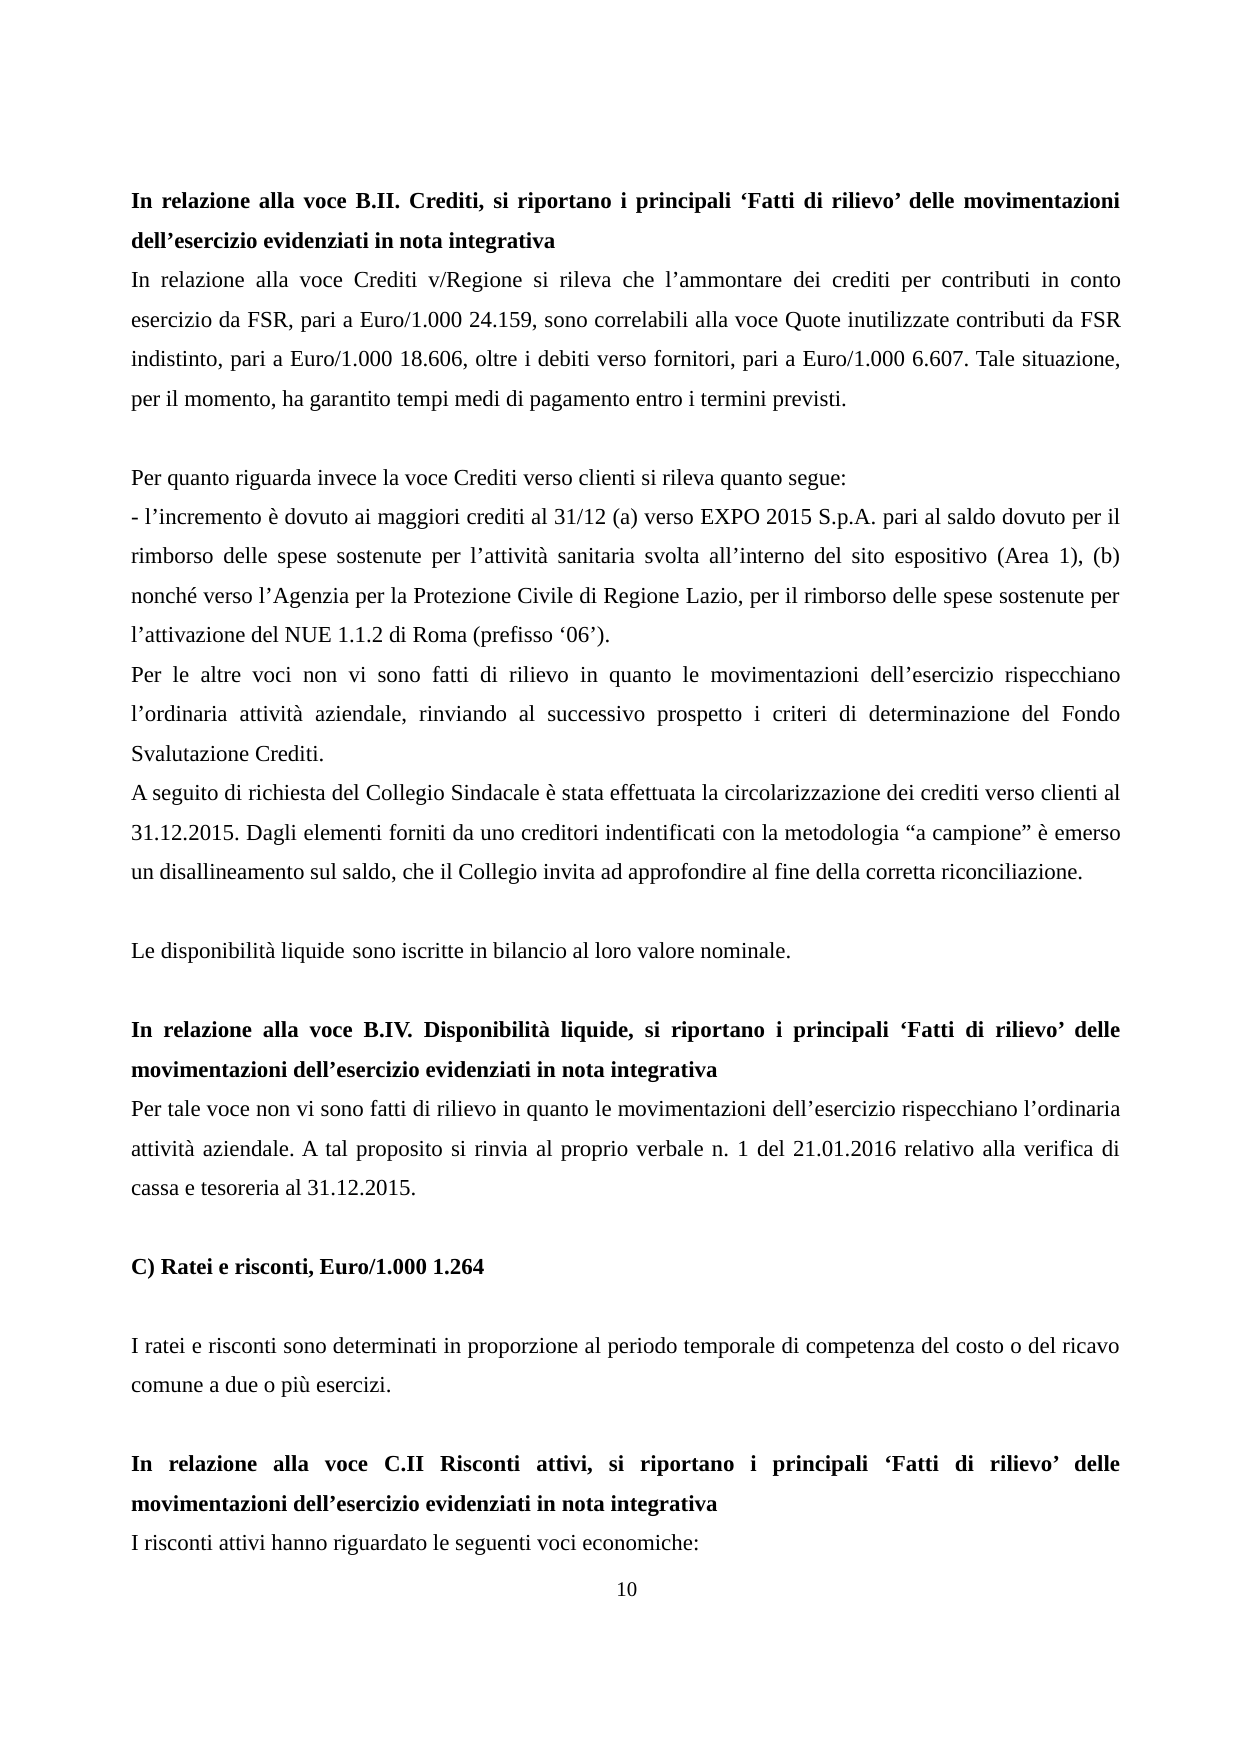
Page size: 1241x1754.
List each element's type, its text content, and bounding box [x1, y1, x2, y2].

text Per le altre voci non vi sono fatti di rilievo in quanto le movimentazioni dell’esercizio rispecchiano l’ordinaria attività aziendale, rinviando al successivo prospetto i criteri di determinazione del Fondo Svalutazione Crediti. [131, 661, 1122, 766]
text - l’incremento è dovuto ai maggiori crediti al 31/12 (a) verso EXPO 2015 S.p.A. pari al saldo dovuto per il rimborso delle spese sostenute per l’attività sanitaria svolta all’interno del sito espositivo (Area 1), (b) nonché verso l’Agenzia per la Protezione Civile di Regione Lazio, per il rimborso delle spese sostenute per l’attivazione del NUE 1.1.2 di Roma (prefisso ‘06’). [131, 503, 1122, 648]
text I risconti attivi hanno riguardato le seguenti voci economiche: [131, 1529, 1122, 1556]
text In relazione alla voce B.II. Crediti, si riportano i principali ‘Fatti di rilievo’ delle movimentazioni dell’esercizio evidenziati in nota integrativa [131, 187, 1122, 253]
text Per tale voce non vi sono fatti di rilievo in quanto le movimentazioni dell’esercizio rispecchiano l’ordinaria attività aziendale. A tal proposito si rinvia al proprio verbale n. 1 del 21.01.2016 relativo alla verifica di cassa e tesoreria al 31.12.2015. [131, 1095, 1122, 1201]
text Per quanto riguarda invece la voce Crediti verso clienti si rileva quanto segue: [131, 463, 1122, 490]
text In relazione alla voce Crediti v/Regione si rileva che l’ammontare dei crediti per contributi in conto esercizio da FSR, pari a Euro/1.000 24.159, sono correlabili alla voce Quote inutilizzate contributi da FSR indistinto, pari a Euro/1.000 18.606, oltre i debiti verso fornitori, pari a Euro/1.000 6.607. Tale situazione, per il momento, ha garantito tempi medi di pagamento entro i termini previsti. [131, 266, 1122, 411]
text C) Ratei e risconti, Euro/1.000 1.264 [131, 1253, 1122, 1279]
text Le disponibilità liquide sono iscritte in bilancio al loro valore nominale. [131, 937, 1122, 964]
text A seguito di richiesta del Collegio Sindacale è stata effettuata la circolarizzazione dei crediti verso clienti al 31.12.2015. Dagli elementi forniti da uno creditori indentificati con la metodologia “a campione” è emerso un disallineamento sul saldo, che il Collegio invita ad approfondire al fine della corretta riconciliazione. [131, 779, 1122, 885]
text In relazione alla voce C.II Risconti attivi, si riportano i principali ‘Fatti di rilievo’ delle movimentazioni dell’esercizio evidenziati in nota integrativa [131, 1451, 1122, 1516]
text I ratei e risconti sono determinati in proporzione al periodo temporale di competenza del costo o del ricavo comune a due o più esercizi. [131, 1332, 1122, 1398]
text In relazione alla voce B.IV. Disponibilità liquide, si riportano i principali ‘Fatti di rilievo’ delle movimentazioni dell’esercizio evidenziati in nota integrativa [131, 1016, 1122, 1082]
